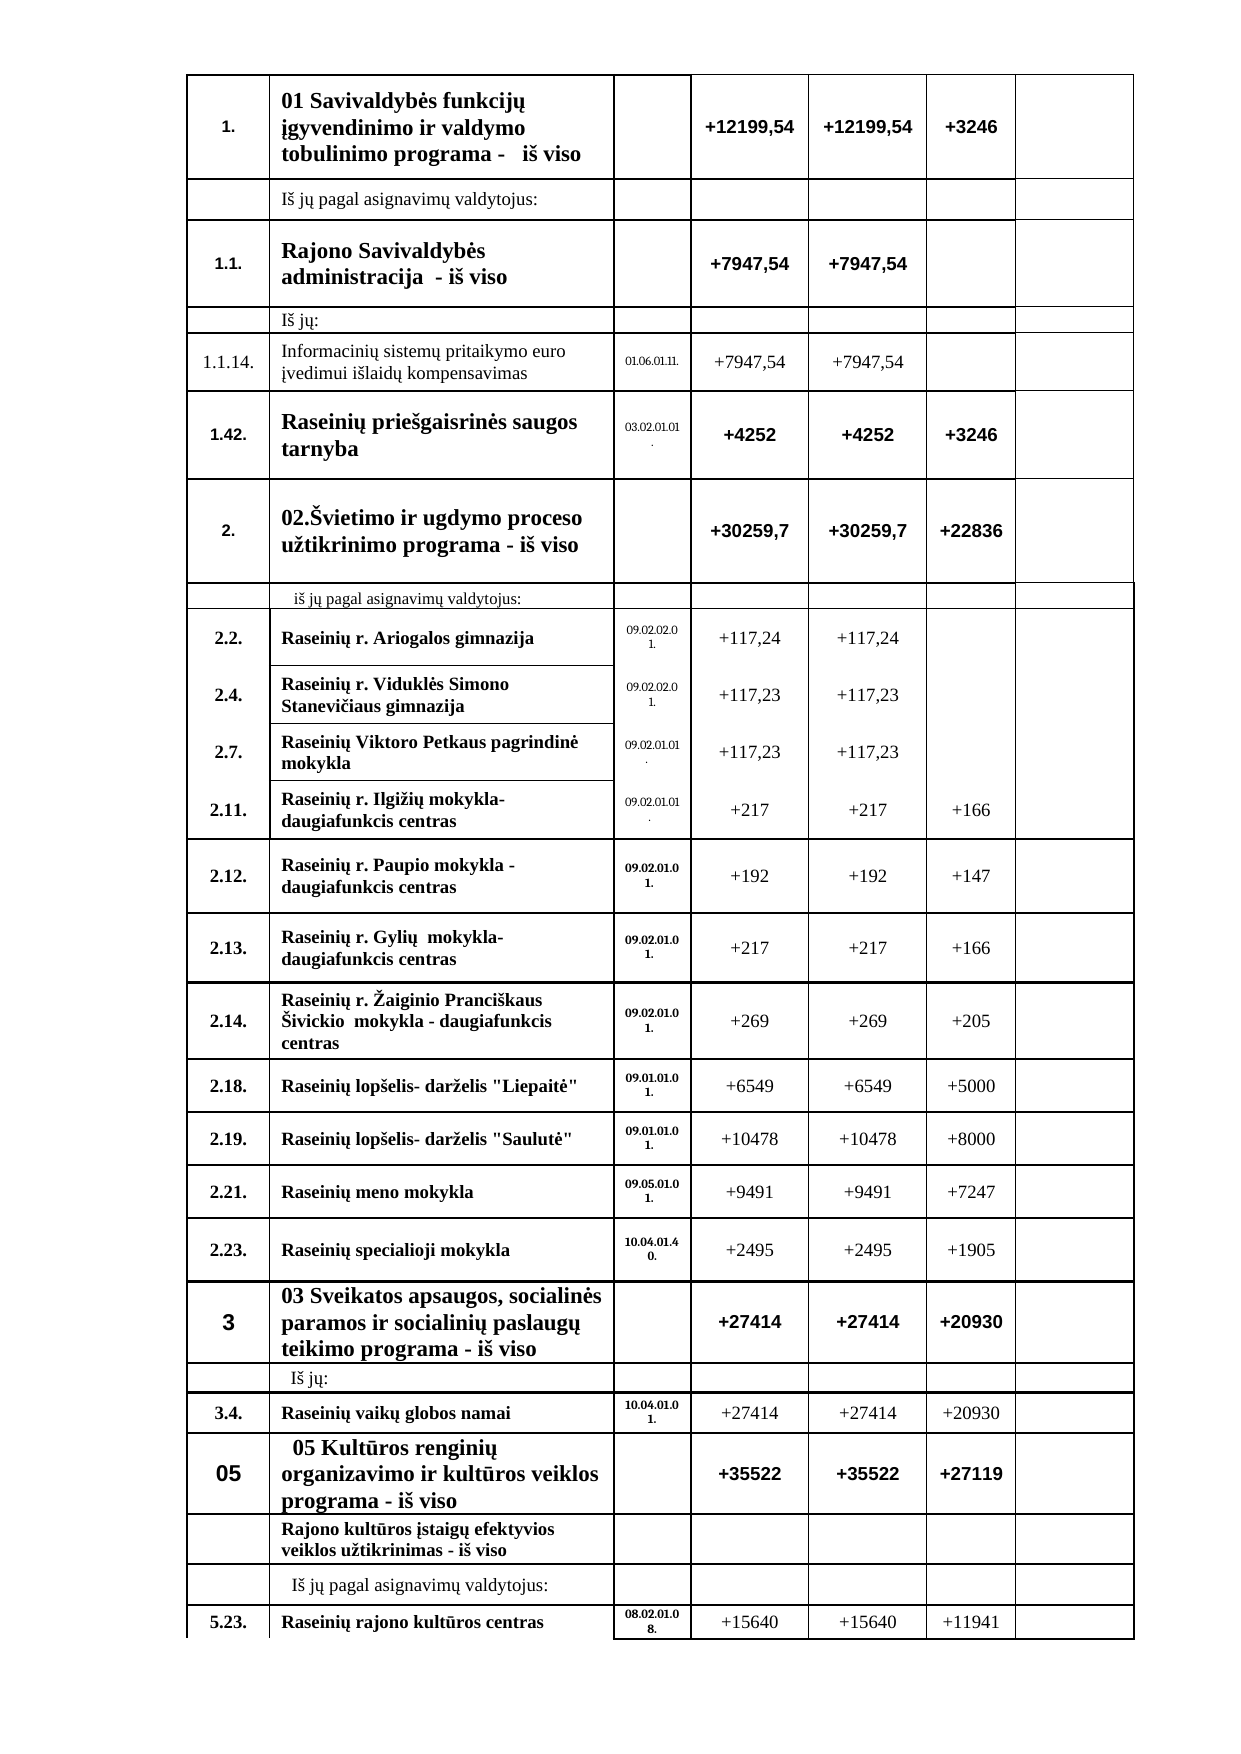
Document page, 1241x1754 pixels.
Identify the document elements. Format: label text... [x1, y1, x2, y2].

table_cell [927, 1565, 1015, 1604]
table_cell iš jų pagal asignavimų valdytojus: [270, 584, 613, 608]
table_cell +166 [927, 914, 1015, 981]
table_cell 2.11. [188, 780, 269, 838]
table_cell [1016, 391, 1133, 478]
table_cell +117,23 [809, 665, 926, 723]
table_cell +117,23 [692, 665, 808, 723]
table_cell 2.19. [188, 1113, 269, 1164]
table_cell [1016, 1060, 1133, 1111]
table_cell +7247 [927, 1166, 1015, 1217]
table_cell [927, 1515, 1015, 1563]
table_cell 09.02.01.01. [615, 984, 690, 1058]
table_cell +6549 [692, 1060, 808, 1111]
table_cell +27414 [692, 1394, 808, 1432]
table_cell +15640 [809, 1606, 926, 1638]
table_cell [1016, 307, 1133, 332]
table_cell +7947,54 [809, 334, 926, 390]
table_cell +117,23 [809, 723, 926, 780]
table_cell [927, 308, 1015, 332]
table_cell +2495 [809, 1219, 926, 1280]
table_cell [1016, 840, 1133, 912]
table_cell +20930 [927, 1394, 1015, 1432]
table_cell +20930 [927, 1283, 1015, 1362]
table_cell 2.21. [188, 1166, 269, 1217]
table_cell 2.18. [188, 1060, 269, 1111]
table_cell +15640 [692, 1606, 808, 1638]
table_cell 05 [188, 1434, 269, 1513]
table_cell Raseinių r. Ariogalos gimnazija [271, 609, 613, 665]
table_cell [927, 221, 1015, 306]
table_cell 2.12. [188, 840, 269, 912]
table_cell +10478 [692, 1113, 808, 1164]
table_cell 09.02.02.01. [615, 665, 690, 723]
table_cell [615, 1434, 690, 1513]
table_cell Raseinių r. Gylių mokykla-daugiafunkcis centras [270, 914, 613, 981]
table_cell 2.4. [188, 665, 269, 723]
table_cell [809, 308, 926, 332]
table_cell +4252 [692, 392, 808, 478]
table_cell [1016, 1394, 1133, 1432]
table_cell +35522 [692, 1434, 808, 1513]
table_cell [188, 1515, 269, 1563]
table_cell [615, 180, 690, 218]
table_cell 09.02.01.01. [615, 723, 690, 780]
table_cell 03.02.01.01. [615, 392, 690, 478]
table_cell Raseinių vaikų globos namai [270, 1394, 613, 1432]
table_cell +1905 [927, 1219, 1015, 1280]
table_cell +5000 [927, 1060, 1015, 1111]
table_cell 10.04.01.40. [615, 1219, 690, 1280]
table_cell Rajono Savivaldybės administracija - iš viso [270, 221, 613, 306]
table_cell [1016, 1219, 1133, 1280]
table_cell +7947,54 [692, 221, 808, 306]
table_cell [1016, 665, 1133, 723]
table_cell +217 [809, 780, 926, 838]
table_cell [1016, 984, 1133, 1058]
table_cell [1016, 1283, 1133, 1362]
table_cell [809, 180, 926, 218]
table_cell +9491 [692, 1166, 808, 1217]
table_cell Raseinių r. Viduklės Simono Stanevičiaus gimnazija [271, 666, 613, 723]
table_cell [1016, 609, 1133, 665]
table_cell [1016, 583, 1133, 608]
table_cell +8000 [927, 1113, 1015, 1164]
table_cell 3 [188, 1283, 269, 1362]
table_cell [615, 1565, 690, 1604]
table_cell Informacinių sistemų pritaikymo euro įvedimui išlaidų kompensavimas [270, 334, 613, 390]
table_cell [615, 308, 690, 332]
table_cell +35522 [809, 1434, 926, 1513]
table_cell [692, 180, 808, 218]
table_cell +22836 [927, 480, 1015, 582]
table_cell 10.04.01.01. [615, 1394, 690, 1432]
table_cell 01 Savivaldybės funkcijų įgyvendinimo ir valdymo tobulinimo programa - iš viso [270, 76, 613, 178]
table_cell 09.02.01.01. [615, 780, 690, 838]
table_cell 03 Sveikatos apsaugos, socialinės paramos ir socialinių paslaugų teikimo programa - iš viso [270, 1283, 613, 1362]
table_cell 5.23. [188, 1606, 269, 1638]
table_cell [615, 1364, 690, 1391]
table_cell [615, 584, 690, 608]
table_cell [615, 76, 690, 178]
table_cell Raseinių meno mokykla [270, 1166, 613, 1217]
table_cell [692, 1565, 808, 1604]
table_cell +12199,54 [809, 75, 926, 178]
table_cell [809, 1515, 926, 1563]
table_cell +7947,54 [692, 334, 808, 390]
table_cell +9491 [809, 1166, 926, 1217]
table_cell [927, 334, 1015, 390]
table_cell +27414 [809, 1283, 926, 1362]
table_cell +11941 [927, 1606, 1015, 1638]
table_cell +205 [927, 984, 1015, 1058]
table_cell [1016, 75, 1133, 178]
table_cell 1.1.14. [188, 334, 269, 390]
table_cell +269 [692, 984, 808, 1058]
table_cell 3.4. [188, 1394, 269, 1432]
table_cell [692, 308, 808, 332]
table_cell +192 [809, 840, 926, 912]
table_cell [615, 480, 690, 582]
table_cell 1. [188, 76, 269, 178]
table_cell 2.7. [188, 723, 269, 780]
table_cell [927, 584, 1015, 608]
table_cell +117,23 [692, 723, 808, 780]
table_cell [927, 723, 1015, 780]
table_cell [692, 1515, 808, 1563]
table_cell Iš jų: [270, 1364, 613, 1391]
table_cell 2.14. [188, 984, 269, 1058]
table_cell [1016, 780, 1133, 838]
table_cell +117,24 [692, 609, 808, 665]
table_cell 1.1. [188, 221, 269, 306]
table_cell [1016, 179, 1133, 218]
table_cell +12199,54 [692, 75, 808, 178]
table_cell Raseinių r. Ilgižių mokykla-daugiafunkcis centras [271, 781, 613, 838]
table_cell 09.02.01.01. [615, 914, 690, 981]
table_cell [1016, 1515, 1133, 1563]
table_cell Raseinių r. Paupio mokykla - daugiafunkcis centras [270, 840, 613, 912]
table_cell 01.06.01.11. [615, 334, 690, 390]
table_cell [1016, 723, 1133, 780]
table_cell Iš jų pagal asignavimų valdytojus: [270, 1565, 613, 1604]
table_cell [188, 180, 269, 218]
table_cell Rajono kultūros įstaigų efektyvios veiklos užtikrinimas - iš viso [270, 1515, 613, 1563]
table_cell [927, 665, 1015, 723]
table_cell [1016, 479, 1133, 582]
table_cell [927, 609, 1015, 665]
table_cell [615, 221, 690, 306]
table_cell Raseinių lopšelis- darželis "Saulutė" [270, 1113, 613, 1164]
table_cell +117,24 [809, 609, 926, 665]
table_cell Iš jų: [270, 308, 613, 332]
table_cell [1016, 220, 1133, 306]
table_cell Iš jų pagal asignavimų valdytojus: [270, 180, 613, 218]
table_cell Raseinių lopšelis- darželis "Liepaitė" [270, 1060, 613, 1111]
table_cell 02.Švietimo ir ugdymo proceso užtikrinimo programa - iš viso [270, 480, 613, 582]
table_cell [927, 180, 1015, 218]
table_cell +30259,7 [692, 480, 808, 582]
table_cell [188, 584, 269, 608]
table_cell 09.02.02.01. [615, 609, 690, 665]
table_cell Raseinių r. Žaiginio Pranciškaus Šivickio mokykla - daugiafunkcis centras [270, 984, 613, 1058]
table_cell [188, 1364, 269, 1391]
table_cell +27414 [809, 1394, 926, 1432]
table_cell +4252 [809, 392, 926, 478]
table_cell +27414 [692, 1283, 808, 1362]
table_cell [1016, 1113, 1133, 1164]
table_cell [615, 1283, 690, 1362]
table_cell [927, 1364, 1015, 1391]
table_cell [1016, 914, 1133, 981]
table_cell +6549 [809, 1060, 926, 1111]
table_cell [692, 584, 808, 608]
table_cell 2.23. [188, 1219, 269, 1280]
table_cell [1016, 1565, 1133, 1604]
table_cell 05 Kultūros renginių organizavimo ir kultūros veiklos programa - iš viso [270, 1434, 613, 1513]
table_cell [809, 584, 926, 608]
table_cell +217 [692, 780, 808, 838]
table_cell +2495 [692, 1219, 808, 1280]
table_cell +30259,7 [809, 480, 926, 582]
table_cell [1016, 1606, 1133, 1638]
table_cell +217 [809, 914, 926, 981]
table_cell [809, 1565, 926, 1604]
table_cell 09.01.01.01. [615, 1060, 690, 1111]
table_cell 09.02.01.01. [615, 840, 690, 912]
table_cell Raseinių specialioji mokykla [270, 1219, 613, 1280]
table_cell Raseinių Viktoro Petkaus pagrindinė mokykla [271, 724, 613, 780]
table_cell [188, 308, 269, 332]
table_cell 2.13. [188, 914, 269, 981]
table_cell [1016, 333, 1133, 390]
table_cell [188, 1565, 269, 1604]
table_cell [1016, 1166, 1133, 1217]
table_cell +269 [809, 984, 926, 1058]
table_cell [1016, 1364, 1133, 1391]
table_cell +27119 [927, 1434, 1015, 1513]
table_cell [1016, 1434, 1133, 1513]
table_cell [809, 1364, 926, 1391]
table_cell +10478 [809, 1113, 926, 1164]
table_cell +3246 [927, 392, 1015, 478]
table_cell 1.42. [188, 392, 269, 478]
table_cell [692, 1364, 808, 1391]
table_cell +217 [692, 914, 808, 981]
table_cell 08.02.01.08. [615, 1606, 690, 1638]
table_cell Raseinių priešgaisrinės saugos tarnyba [270, 392, 613, 478]
table_cell Raseinių rajono kultūros centras [270, 1606, 613, 1638]
table_cell +147 [927, 840, 1015, 912]
table_cell [615, 1515, 690, 1563]
table_cell 09.01.01.01. [615, 1113, 690, 1164]
table_cell 2. [188, 480, 269, 582]
table_cell +166 [927, 780, 1015, 838]
table_cell +192 [692, 840, 808, 912]
table_cell +3246 [927, 75, 1015, 178]
table_cell 2.2. [188, 609, 269, 665]
table_cell 09.05.01.01. [615, 1166, 690, 1217]
table_cell +7947,54 [809, 221, 926, 306]
